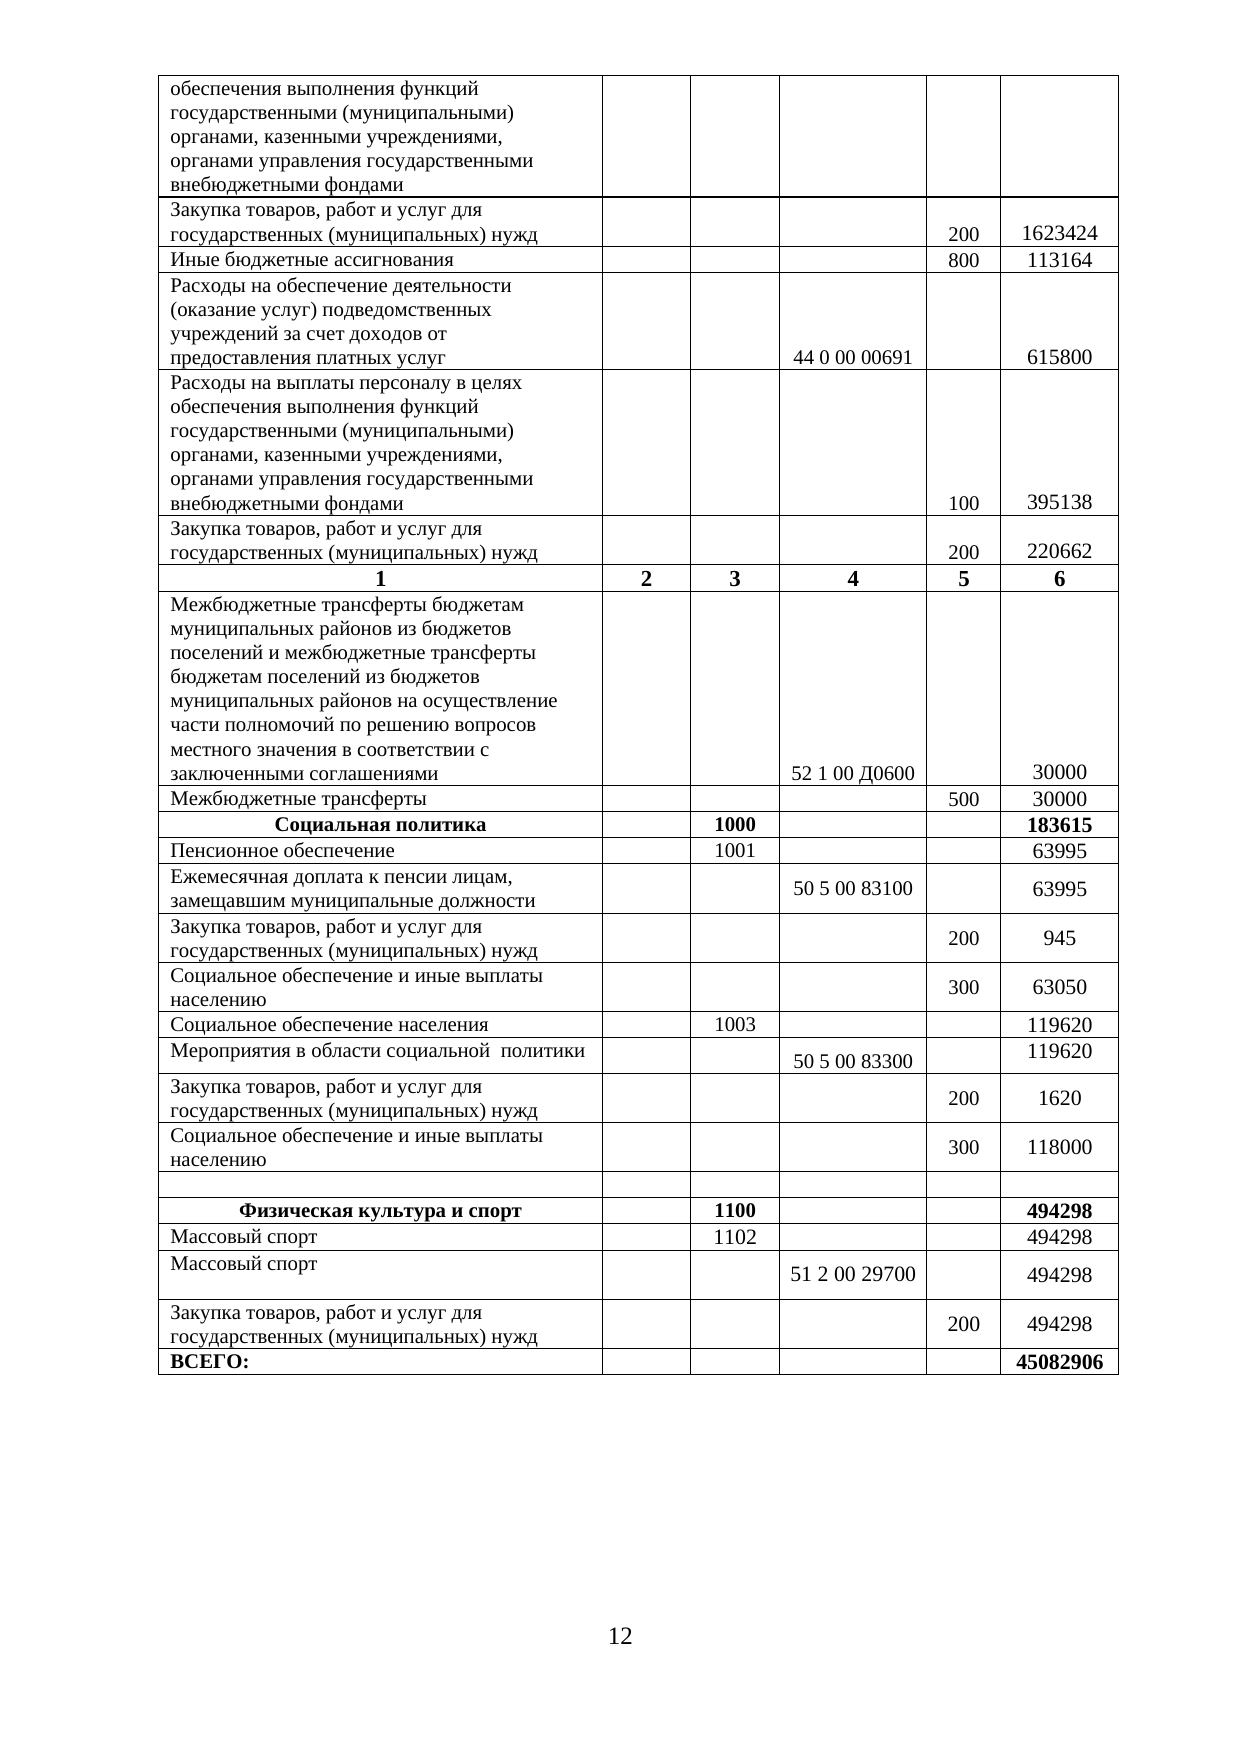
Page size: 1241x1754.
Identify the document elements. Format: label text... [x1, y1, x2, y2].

table_cell [603, 592, 690, 784]
table_cell Социальное обеспечение населения [159, 1012, 602, 1037]
table_cell [780, 812, 926, 837]
table_cell 45082906 [1001, 1349, 1118, 1374]
table_cell 44 0 00 00691 [780, 273, 926, 369]
table_cell [603, 1012, 690, 1037]
table_cell [691, 1123, 779, 1171]
table_cell 800 [927, 247, 1000, 272]
table_cell [603, 198, 690, 246]
table_cell 200 [927, 516, 1000, 564]
table_cell Пенсионное обеспечение [159, 838, 602, 863]
table_cell [780, 1172, 926, 1197]
table_cell [691, 76, 779, 196]
table_cell 220662 [1001, 516, 1118, 564]
table_cell [780, 247, 926, 272]
table_cell [780, 1074, 926, 1122]
table_cell [603, 1074, 690, 1122]
table_cell [927, 812, 1000, 837]
table_cell 1100 [691, 1198, 779, 1223]
table_cell [691, 370, 779, 514]
table_cell Закупка товаров, работ и услуг для государственных (муниципальных) нужд [159, 198, 602, 246]
table_cell [780, 198, 926, 246]
table_cell 50 5 00 83300 [780, 1038, 926, 1072]
table_cell [927, 273, 1000, 369]
table_cell [927, 1224, 1000, 1249]
table_cell [780, 1300, 926, 1348]
table_cell [691, 1172, 779, 1197]
table_cell [927, 1349, 1000, 1374]
table_cell [1001, 76, 1118, 196]
table_cell 395138 [1001, 370, 1118, 514]
table_cell 30000 [1001, 592, 1118, 784]
table_cell [691, 1074, 779, 1122]
table_cell [691, 864, 779, 912]
table_cell [603, 864, 690, 912]
table_cell ВСЕГО: [159, 1349, 602, 1374]
table_cell Иные бюджетные ассигнования [159, 247, 602, 272]
table_cell обеспечения выполнения функций государственными (муниципальными) органами, казенными учреждениями, органами управления государственными внебюджетными фондами [159, 76, 602, 196]
table_cell [603, 370, 690, 514]
table_cell [927, 1172, 1000, 1197]
table_cell [603, 1224, 690, 1249]
table_cell 1001 [691, 838, 779, 863]
table_cell [603, 247, 690, 272]
table_cell Расходы на выплаты персоналу в целях обеспечения выполнения функций государственными (муниципальными) органами, казенными учреждениями, органами управления государственными внебюджетными фондами [159, 370, 602, 514]
table_cell 119620 [1001, 1012, 1118, 1037]
table_cell [691, 1038, 779, 1072]
table_cell 100 [927, 370, 1000, 514]
table_cell [691, 914, 779, 962]
table_cell Закупка товаров, работ и услуг для государственных (муниципальных) нужд [159, 1300, 602, 1348]
table_cell [691, 1300, 779, 1348]
table_cell [927, 1038, 1000, 1072]
table_cell Ежемесячная доплата к пенсии лицам, замещавшим муниципальные должности [159, 864, 602, 912]
table_cell [780, 370, 926, 514]
table_cell 494298 [1001, 1198, 1118, 1223]
table_cell Физическая культура и спорт [159, 1198, 602, 1223]
table_cell 1000 [691, 812, 779, 837]
table_cell Межбюджетные трансферты [159, 786, 602, 811]
table_cell [603, 1300, 690, 1348]
table_cell Социальная политика [159, 812, 602, 837]
table_cell [691, 516, 779, 564]
table_cell Закупка товаров, работ и услуг для государственных (муниципальных) нужд [159, 1074, 602, 1122]
table_cell 500 [927, 786, 1000, 811]
table_cell [603, 914, 690, 962]
table_cell [691, 247, 779, 272]
table_cell [927, 1251, 1000, 1299]
table_cell Мероприятия в области социальной политики [159, 1038, 602, 1072]
table_cell 300 [927, 963, 1000, 1011]
table_cell 200 [927, 1300, 1000, 1348]
table_cell 63050 [1001, 963, 1118, 1011]
table_cell [603, 1038, 690, 1072]
table_cell [603, 1172, 690, 1197]
table_cell [603, 786, 690, 811]
table_cell [691, 963, 779, 1011]
table_cell [780, 963, 926, 1011]
table_cell [927, 76, 1000, 196]
table_cell 50 5 00 83100 [780, 864, 926, 912]
table_cell [780, 1123, 926, 1171]
table_cell 113164 [1001, 247, 1118, 272]
table_cell [780, 1012, 926, 1037]
table_cell [691, 786, 779, 811]
table_cell [603, 1251, 690, 1299]
table_cell 119620 [1001, 1038, 1118, 1072]
table_cell [691, 1349, 779, 1374]
table_cell 945 [1001, 914, 1118, 962]
table_cell 494298 [1001, 1251, 1118, 1299]
table_cell 183615 [1001, 812, 1118, 837]
table_cell 1003 [691, 1012, 779, 1037]
table_cell 4 [780, 565, 926, 591]
table_cell [927, 838, 1000, 863]
table_cell 63995 [1001, 864, 1118, 912]
table_cell 1623424 [1001, 198, 1118, 246]
table_cell [780, 786, 926, 811]
table_cell [603, 273, 690, 369]
table_cell 52 1 00 Д0600 [780, 592, 926, 784]
table_cell 5 [927, 565, 1000, 591]
table_cell [691, 273, 779, 369]
table_cell 2 [603, 565, 690, 591]
table_cell [691, 1251, 779, 1299]
table_cell [780, 1349, 926, 1374]
table_cell [691, 198, 779, 246]
table_cell 30000 [1001, 786, 1118, 811]
table_cell [603, 516, 690, 564]
table_cell [603, 812, 690, 837]
table_cell [780, 516, 926, 564]
table_cell [159, 1172, 602, 1197]
table_cell [927, 1198, 1000, 1223]
table_cell 63995 [1001, 838, 1118, 863]
table_cell [780, 838, 926, 863]
table_cell [691, 592, 779, 784]
table_cell 1102 [691, 1224, 779, 1249]
table_cell [603, 1349, 690, 1374]
table_cell Массовый спорт [159, 1224, 602, 1249]
table_cell [1001, 1172, 1118, 1197]
table_cell [603, 963, 690, 1011]
table_cell 1620 [1001, 1074, 1118, 1122]
table_cell 615800 [1001, 273, 1118, 369]
table_cell 494298 [1001, 1224, 1118, 1249]
table_cell Закупка товаров, работ и услуг для государственных (муниципальных) нужд [159, 914, 602, 962]
table_cell [603, 838, 690, 863]
table_cell 494298 [1001, 1300, 1118, 1348]
table_cell [927, 592, 1000, 784]
table_cell 51 2 00 29700 [780, 1251, 926, 1299]
table_cell [780, 1224, 926, 1249]
table_cell 3 [691, 565, 779, 591]
table_cell 200 [927, 198, 1000, 246]
table_cell Закупка товаров, работ и услуг для государственных (муниципальных) нужд [159, 516, 602, 564]
table_cell [927, 1012, 1000, 1037]
table_cell [603, 1123, 690, 1171]
table_cell Социальное обеспечение и иные выплаты населению [159, 1123, 602, 1171]
table_cell [780, 1198, 926, 1223]
table_cell 118000 [1001, 1123, 1118, 1171]
table_cell [927, 864, 1000, 912]
table_cell 200 [927, 1074, 1000, 1122]
table_cell [603, 76, 690, 196]
table_cell [603, 1198, 690, 1223]
table_cell Расходы на обеспечение деятельности (оказание услуг) подведомственных учреждений за счет доходов от предоставления платных услуг [159, 273, 602, 369]
table_cell [780, 76, 926, 196]
table_cell 300 [927, 1123, 1000, 1171]
table_cell 1 [159, 565, 602, 591]
table_cell [780, 914, 926, 962]
table_cell Массовый спорт [159, 1251, 602, 1299]
table_cell 200 [927, 914, 1000, 962]
table_cell Социальное обеспечение и иные выплаты населению [159, 963, 602, 1011]
table_cell Межбюджетные трансферты бюджетам муниципальных районов из бюджетов поселений и межбюджетные трансферты бюджетам поселений из бюджетов муниципальных районов на осуществление части полномочий по решению вопросов местного значения в соответствии с заключенными соглашениями [159, 592, 602, 784]
table_cell 6 [1001, 565, 1118, 591]
